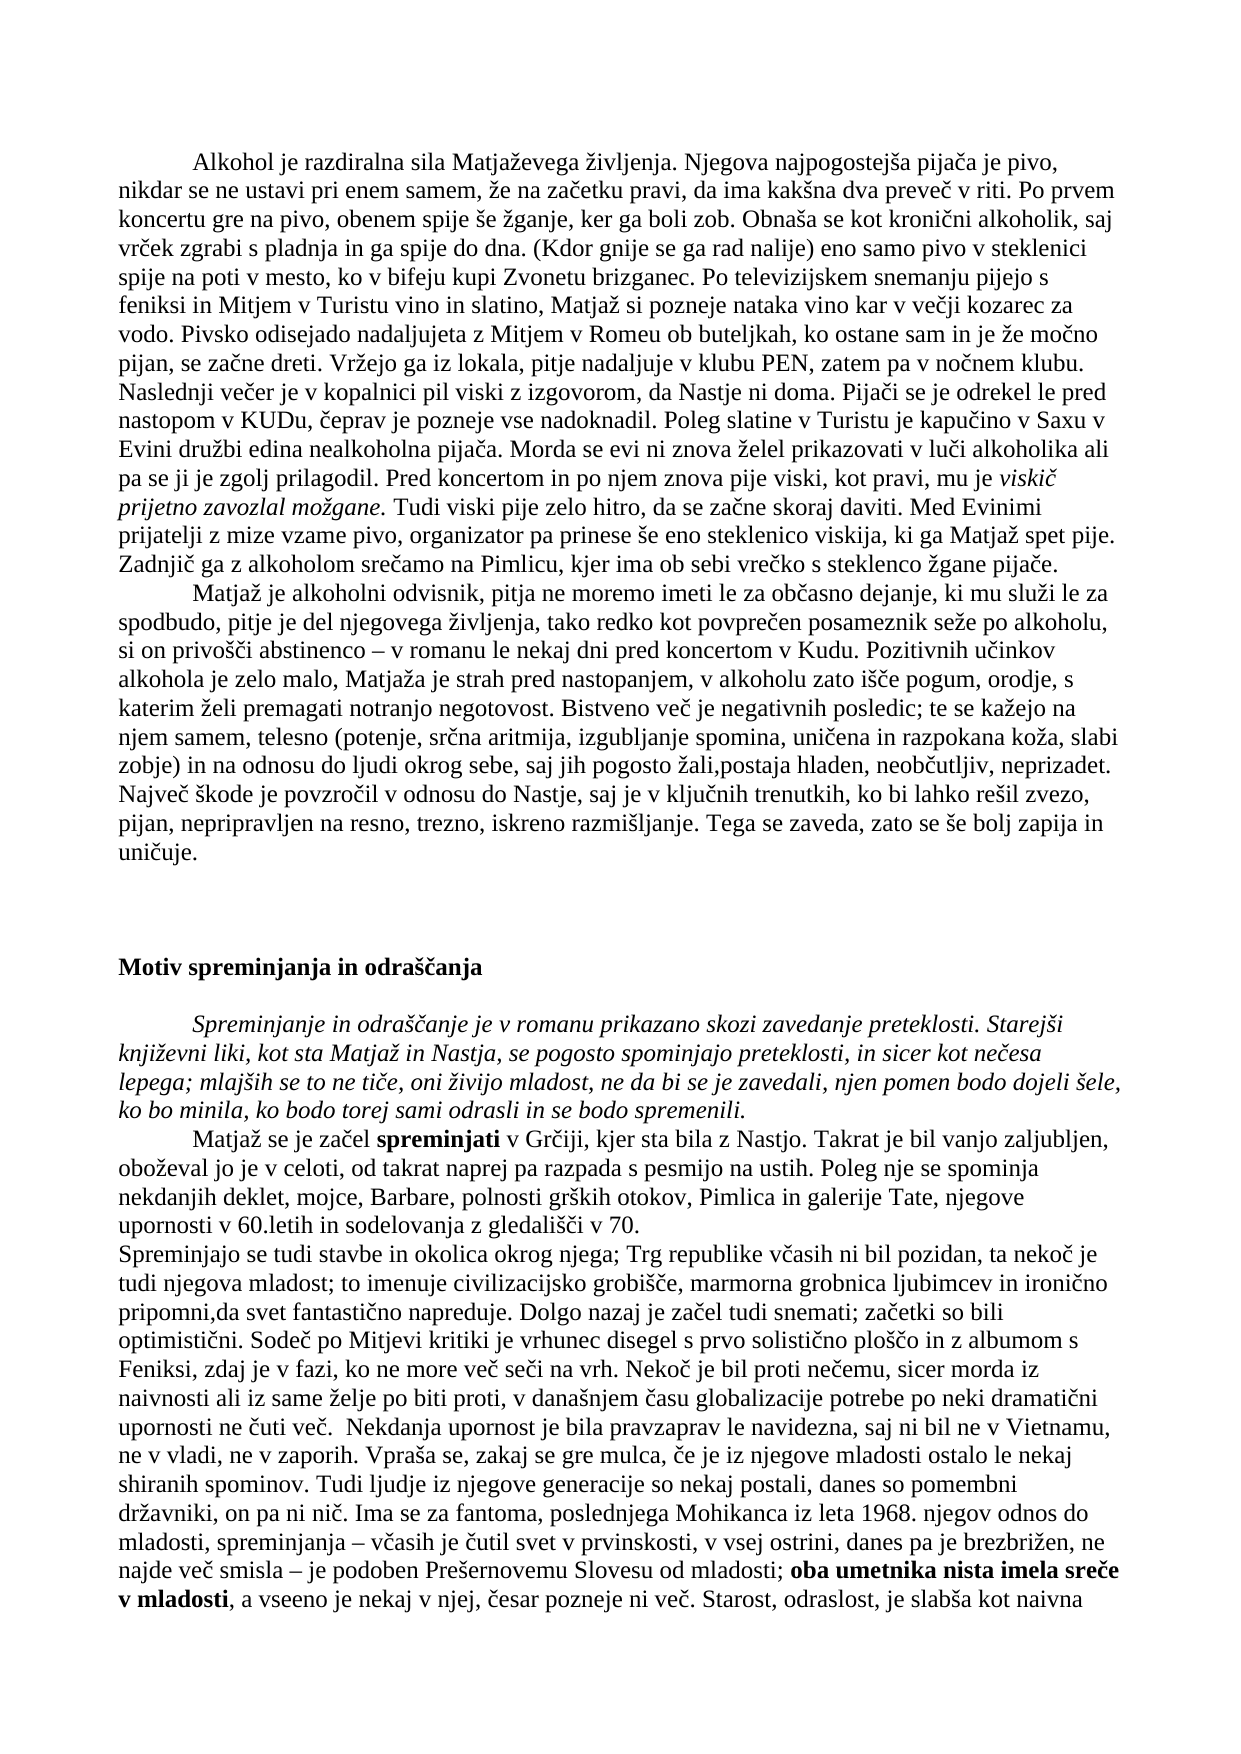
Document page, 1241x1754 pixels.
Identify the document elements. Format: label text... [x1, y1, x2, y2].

text Spreminjanje in odraščanje je v romanu prikazano skozi zavedanje preteklosti. Starejši književni liki, kot sta Matjaž in Nastja, se pogosto spominjajo preteklosti, in sicer kot nečesa lepega; mlajših se to ne tiče, oni živijo mladost, ne da bi se je zavedali, njen pomen bodo dojeli šele, ko bo minila, ko bodo torej sami odrasli in se bodo spremenili. [118, 1009, 1122, 1124]
text Alkohol je razdiralna sila Matjaževega življenja. Njegova najpogostejša pijača je pivo, nikdar se ne ustavi pri enem samem, že na začetku pravi, da ima kakšna dva preveč v riti. Po prvem koncertu gre na pivo, obenem spije še žganje, ker ga boli zob. Obnaša se kot kronični alkoholik, saj vrček zgrabi s pladnja in ga spije do dna. (Kdor gnije se ga rad nalije) eno samo pivo v steklenici spije na poti v mesto, ko v bifeju kupi Zvonetu brizganec. Po televizijskem snemanju pijejo s feniksi in Mitjem v Turistu vino in slatino, Matjaž si pozneje nataka vino kar v večji kozarec za vodo. Pivsko odisejado nadaljujeta z Mitjem v Romeu ob buteljkah, ko ostane sam in je že močno pijan, se začne dreti. Vržejo ga iz lokala, pitje nadaljuje v klubu PEN, zatem pa v nočnem klubu. Naslednji večer je v kopalnici pil viski z izgovorom, da Nastje ni doma. Pijači se je odrekel le pred nastopom v KUDu, čeprav je pozneje vse nadoknadil. Poleg slatine v Turistu je kapučino v Saxu v Evini družbi edina nealkoholna pijača. Morda se evi ni znova želel prikazovati v luči alkoholika ali pa se ji je zgolj prilagodil. Pred koncertom in po njem znova pije viski, kot pravi, mu je viskič prijetno zavozlal možgane. Tudi viski pije zelo hitro, da se začne skoraj daviti. Med Evinimi prijatelji z mize vzame pivo, organizator pa prinese še eno steklenico viskija, ki ga Matjaž spet pije. Zadnjič ga z alkoholom srečamo na Pimlicu, kjer ima ob sebi vrečko s steklenco žgane pijače. [118, 147, 1122, 578]
text Motiv spreminjanja in odraščanja [118, 952, 1122, 981]
text Matjaž je alkoholni odvisnik, pitja ne moremo imeti le za občasno dejanje, ki mu služi le za spodbudo, pitje je del njegovega življenja, tako redko kot povprečen posameznik seže po alkoholu, si on privošči abstinenco – v romanu le nekaj dni pred koncertom v Kudu. Pozitivnih učinkov alkohola je zelo malo, Matjaža je strah pred nastopanjem, v alkoholu zato išče pogum, orodje, s katerim želi premagati notranjo negotovost. Bistveno več je negativnih posledic; te se kažejo na njem samem, telesno (potenje, srčna aritmija, izgubljanje spomina, uničena in razpokana koža, slabi zobje) in na odnosu do ljudi okrog sebe, saj jih pogosto žali,postaja hladen, neobčutljiv, neprizadet. Največ škode je povzročil v odnosu do Nastje, saj je v ključnih trenutkih, ko bi lahko rešil zvezo, pijan, nepripravljen na resno, trezno, iskreno razmišljanje. Tega se zaveda, zato se še bolj zapija in uničuje. [118, 578, 1122, 866]
text Spreminjajo se tudi stavbe in okolica okrog njega; Trg republike včasih ni bil pozidan, ta nekoč je tudi njegova mladost; to imenuje civilizacijsko grobišče, marmorna grobnica ljubimcev in ironično pripomni,da svet fantastično napreduje. Dolgo nazaj je začel tudi snemati; začetki so bili optimistični. Sodeč po Mitjevi kritiki je vrhunec disegel s prvo solistično ploščo in z albumom s Feniksi, zdaj je v fazi, ko ne more več seči na vrh. Nekoč je bil proti nečemu, sicer morda iz naivnosti ali iz same želje po biti proti, v današnjem času globalizacije potrebe po neki dramatični upornosti ne čuti več. Nekdanja upornost je bila pravzaprav le navidezna, saj ni bil ne v Vietnamu, ne v vladi, ne v zaporih. Vpraša se, zakaj se gre mulca, če je iz njegove mladosti ostalo le nekaj shiranih spominov. Tudi ljudje iz njegove generacije so nekaj postali, danes so pomembni državniki, on pa ni nič. Ima se za fantoma, poslednjega Mohikanca iz leta 1968. njegov odnos do mladosti, spreminjanja – včasih je čutil svet v prvinskosti, v vsej ostrini, danes pa je brezbrižen, ne najde več smisla – je podoben Prešernovemu Slovesu od mladosti; oba umetnika nista imela sreče v mladosti, a vseeno je nekaj v njej, česar pozneje ni več. Starost, odraslost, je slabša kot naivna [118, 1239, 1122, 1613]
text Matjaž se je začel spreminjati v Grčiji, kjer sta bila z Nastjo. Takrat je bil vanjo zaljubljen, oboževal jo je v celoti, od takrat naprej pa razpada s pesmijo na ustih. Poleg nje se spominja nekdanjih deklet, mojce, Barbare, polnosti grških otokov, Pimlica in galerije Tate, njegove upornosti v 60.letih in sodelovanja z gledališči v 70. [118, 1124, 1122, 1239]
